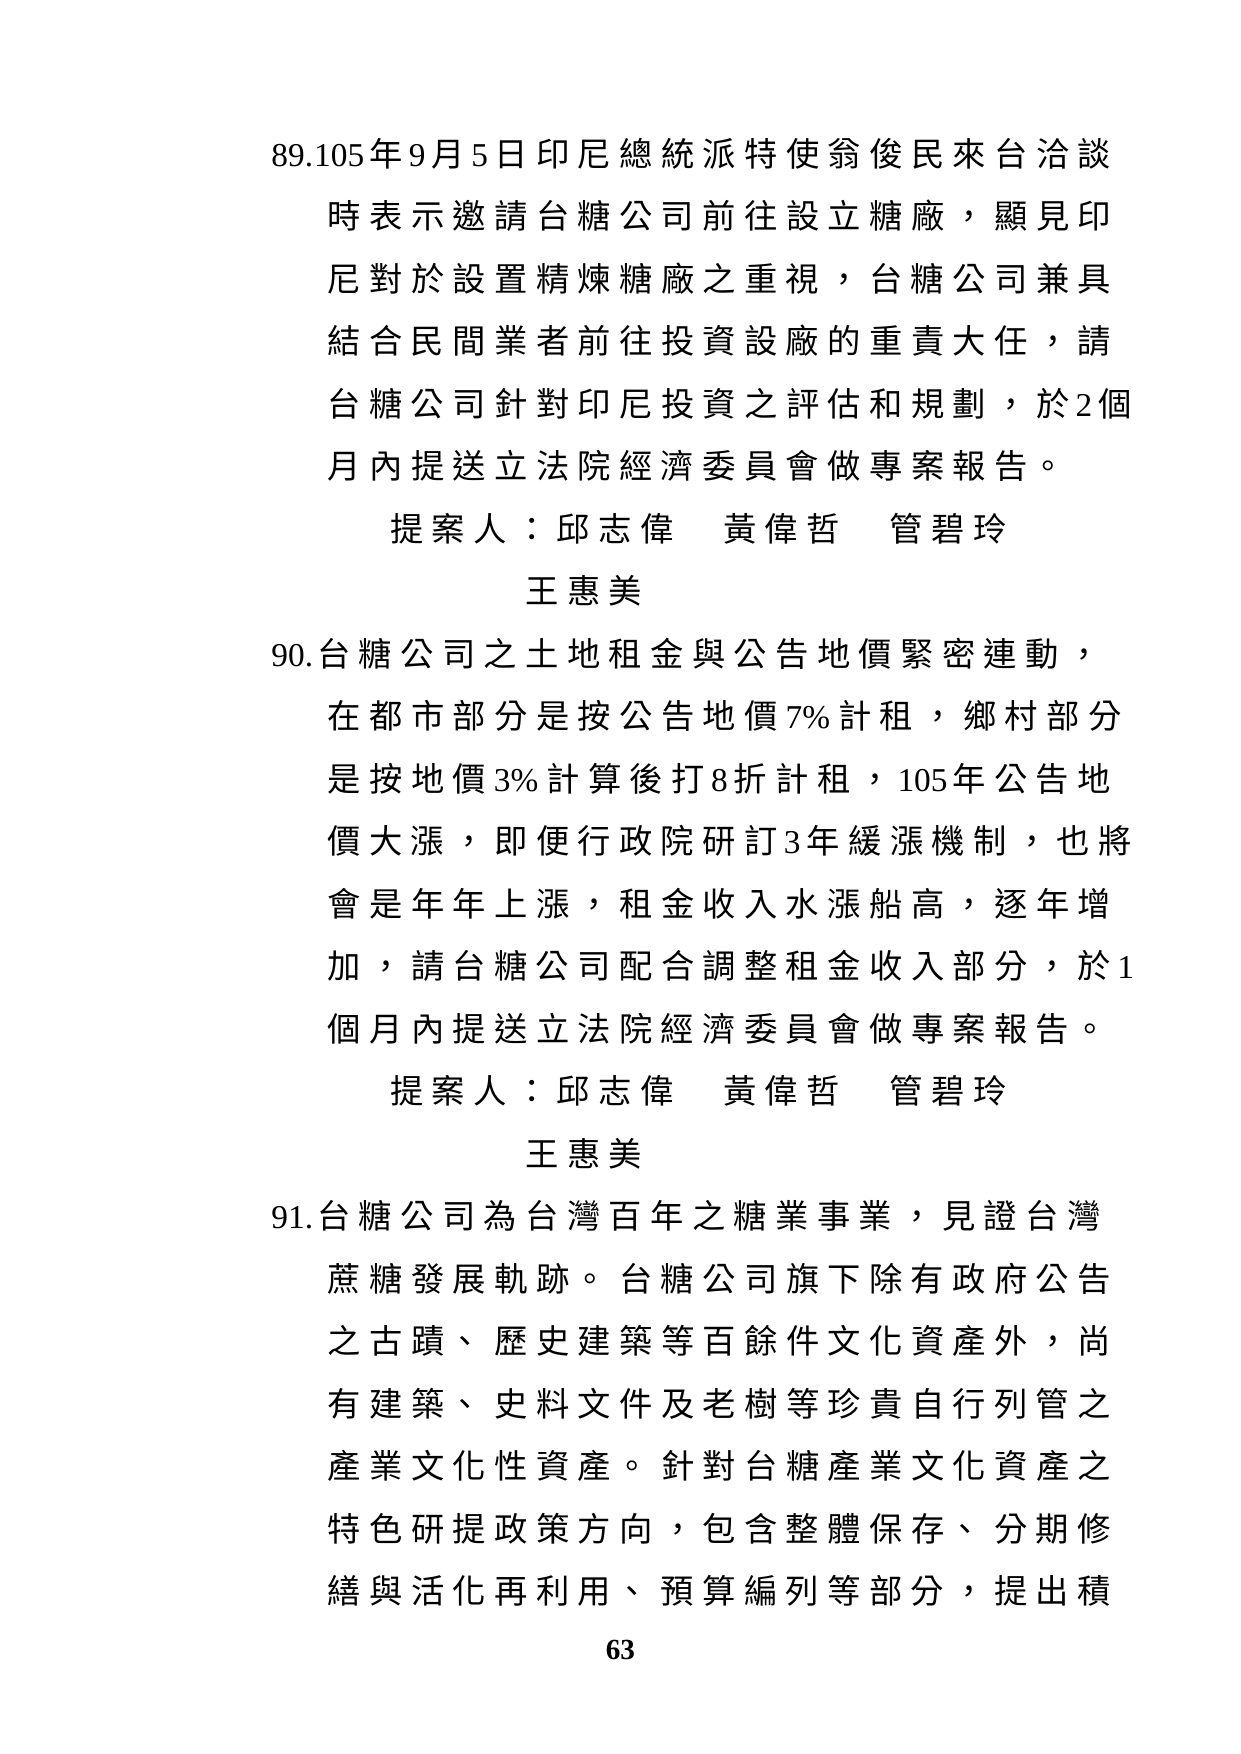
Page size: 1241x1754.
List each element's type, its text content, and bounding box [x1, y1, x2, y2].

list 台糖公司為台灣百年之糖業事業，見證台灣蔗糖發展軌跡。台糖公司旗下除有政府公告之古蹟、歷史建築等百餘件文化資產外，尚有建築、史料文件及老樹等珍貴自行列管之產業文化性資產。針對台糖產業文化資產之特色研提政策方向，包含整體保存、分期修繕與活化再利用、預算編列等部分，提出積 [267, 1173, 1136, 1610]
list 105年9月5日印尼總統派特使翁俊民來台洽談時表示邀請台糖公司前往設立糖廠，顯見印尼對於設置精煉糖廠之重視，台糖公司兼具結合民間業者前往投資設廠的重責大任，請台糖公司針對印尼投資之評估和規劃，於2個月內提送立法院經濟委員會做專案報告。 [267, 110, 1136, 485]
text 提案人：邱志偉 黃偉哲 管碧玲 王惠美 [381, 485, 1032, 610]
text 提案人：邱志偉 黃偉哲 管碧玲 王惠美 [381, 1048, 1032, 1173]
list 台糖公司之土地租金與公告地價緊密連動，在都市部分是按公告地價7%計租，鄉村部分是按地價3%計算後打8折計租，105年公告地價大漲，即便行政院研訂3年緩漲機制，也將會是年年上漲，租金收入水漲船高，逐年增加，請台糖公司配合調整租金收入部分，於1個月內提送立法院經濟委員會做專案報告。 [267, 610, 1136, 1048]
